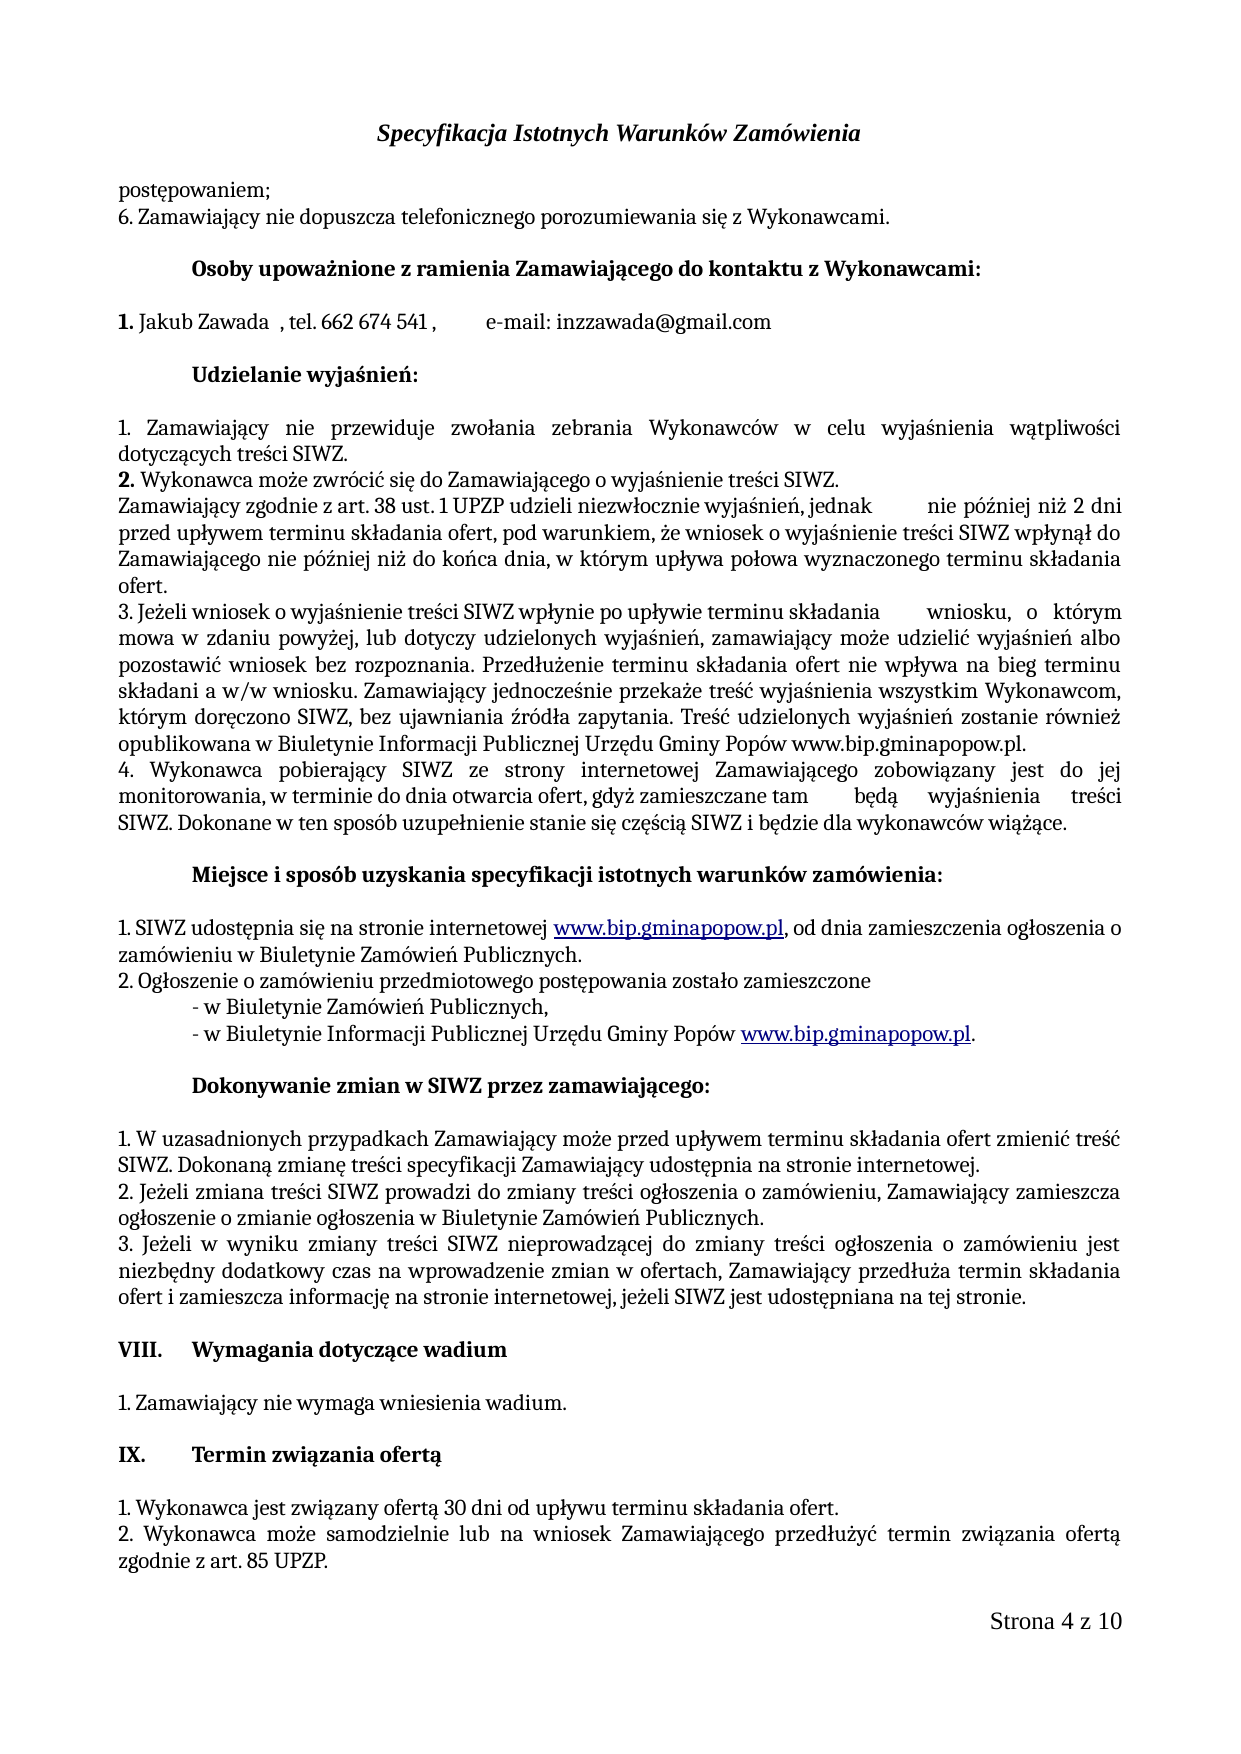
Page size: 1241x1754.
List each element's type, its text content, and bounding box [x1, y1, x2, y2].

text 1. SIWZ udostępnia się na stronie internetowej www.bip.gminapopow.pl, od dnia zamieszczenia ogłoszenia o zamówieniu w Biuletynie Zamówień Publicznych. [118, 915, 1122, 968]
text Udzielanie wyjaśnień: [118, 362, 1122, 388]
text - w Biuletynie Zamówień Publicznych, [118, 994, 1122, 1020]
text 6. Zamawiający nie dopuszcza telefonicznego porozumiewania się z Wykonawcami. [118, 203, 1122, 230]
text 1. Wykonawca jest związany ofertą 30 dni od upływu terminu składania ofert. [118, 1495, 1122, 1521]
text 2. Wykonawca może samodzielnie lub na wniosek Zamawiającego przedłużyć termin związania ofertą zgodnie z art. 85 UPZP. [118, 1521, 1122, 1574]
text postępowaniem; [118, 177, 1122, 203]
text 2. Jeżeli zmiana treści SIWZ prowadzi do zmiany treści ogłoszenia o zamówieniu, Zamawiający zamieszcza ogłoszenie o zmianie ogłoszenia w Biuletynie Zamówień Publicznych. [118, 1178, 1122, 1231]
text 3. Jeżeli w wyniku zmiany treści SIWZ nieprowadzącej do zmiany treści ogłoszenia o zamówieniu jest niezbędny dodatkowy czas na wprowadzenie zmian w ofertach, Zamawiający przedłuża termin składania ofert i zamieszcza informację na stronie internetowej, jeżeli SIWZ jest udostępniana na tej stronie. [118, 1231, 1122, 1310]
text 3. Jeżeli wniosek o wyjaśnienie treści SIWZ wpłynie po upływie terminu składania wniosku, o którym mowa w zdaniu powyżej, lub dotyczy udzielonych wyjaśnień, zamawiający może udzielić wyjaśnień albo pozostawić wniosek bez rozpoznania. Przedłużenie terminu składania ofert nie wpływa na bieg terminu składani a w/w wniosku. Zamawiający jednocześnie przekaże treść wyjaśnienia wszystkim Wykonawcom, którym doręczono SIWZ, bez ujawniania źródła zapytania. Treść udzielonych wyjaśnień zostanie również opublikowana w Biuletynie Informacji Publicznej Urzędu Gminy Popów www.bip.gminapopow.pl. [118, 599, 1122, 757]
text VIII. Wymagania dotyczące wadium [118, 1337, 1122, 1363]
text 1. Zamawiający nie wymaga wniesienia wadium. [118, 1389, 1122, 1416]
text 1. Jakub Zawada , tel. 662 674 541 , e-mail: inzzawada@gmail.com [118, 309, 1122, 335]
text Osoby upoważnione z ramienia Zamawiającego do kontaktu z Wykonawcami: [118, 256, 1122, 282]
text 2. Wykonawca może zwrócić się do Zamawiającego o wyjaśnienie treści SIWZ. Zamawiający zgodnie z art. 38 ust. 1 UPZP udzieli niezwłocznie wyjaśnień, jednak nie później niż 2 dni przed upływem terminu składania ofert, pod warunkiem, że wniosek o wyjaśnienie treści SIWZ wpłynął do Zamawiającego nie później niż do końca dnia, w którym upływa połowa wyznaczonego terminu składania ofert. [118, 467, 1122, 599]
text Miejsce i sposób uzyskania specyfikacji istotnych warunków zamówienia: [118, 862, 1122, 889]
text 4. Wykonawca pobierający SIWZ ze strony internetowej Zamawiającego zobowiązany jest do jej monitorowania, w terminie do dnia otwarcia ofert, gdyż zamieszczane tam będą wyjaśnienia treści SIWZ. Dokonane w ten sposób uzupełnienie stanie się częścią SIWZ i będzie dla wykonawców wiążące. [118, 757, 1122, 836]
text 1. W uzasadnionych przypadkach Zamawiający może przed upływem terminu składania ofert zmienić treść SIWZ. Dokonaną zmianę treści specyfikacji Zamawiający udostępnia na stronie internetowej. [118, 1126, 1122, 1178]
text Dokonywanie zmian w SIWZ przez zamawiającego: [118, 1073, 1122, 1099]
text 1. Zamawiający nie przewiduje zwołania zebrania Wykonawców w celu wyjaśnienia wątpliwości dotyczących treści SIWZ. [118, 414, 1122, 467]
text - w Biuletynie Informacji Publicznej Urzędu Gminy Popów www.bip.gminapopow.pl. [118, 1020, 1122, 1047]
text IX. Termin związania ofertą [118, 1442, 1122, 1468]
text 2. Ogłoszenie o zamówieniu przedmiotowego postępowania zostało zamieszczone [118, 968, 1122, 994]
